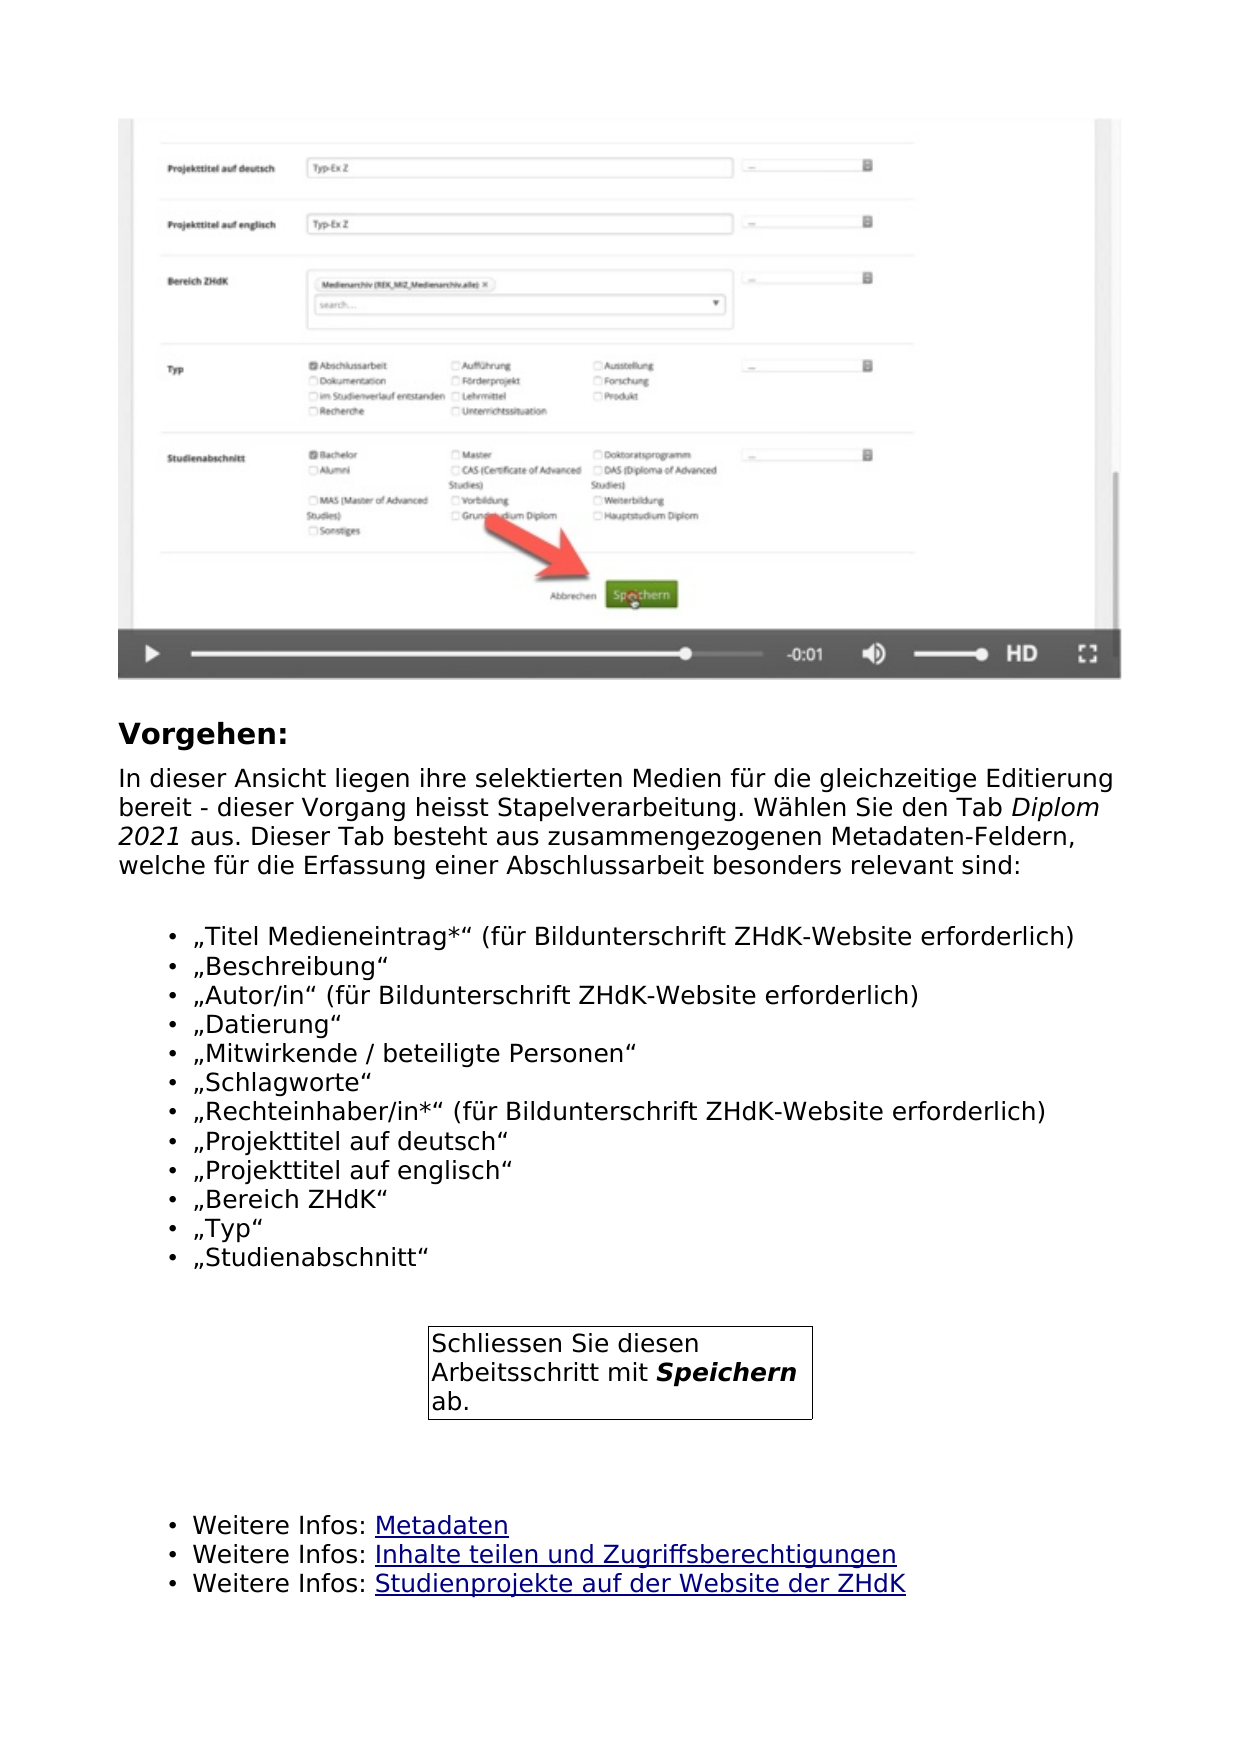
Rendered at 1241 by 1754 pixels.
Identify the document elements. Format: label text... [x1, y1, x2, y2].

list „Mitwirkende / beteiligte Personen“ [177, 1039, 1122, 1068]
list Weitere Infos: Metadaten [177, 1511, 1122, 1540]
list „Autor/in“ (für Bildunterschrift ZHdK-Website erforderlich) [177, 981, 1122, 1010]
subtitle Vorgehen: [118, 717, 1122, 751]
text In dieser Ansicht liegen ihre selektierten Medien für die gleichzeitige Editierung bereit - dieser Vorgang heisst Stapelverarbeitung. Wählen Sie den Tab Diplom 2021 aus. Dieser Tab besteht aus zusammengezogenen Metadaten-Feldern, welche für die Erfassung einer Abschlussarbeit besonders relevant sind: [118, 764, 1122, 881]
list „Datierung“ [177, 1010, 1122, 1039]
list „Rechteinhaber/in*“ (für Bildunterschrift ZHdK-Website erforderlich) [177, 1098, 1122, 1127]
picture [118, 118, 1123, 680]
list „Schlagworte“ [177, 1068, 1122, 1098]
list Weitere Infos: Inhalte teilen und Zugriffsberechtigungen [177, 1540, 1122, 1569]
list „Beschreibung“ [177, 952, 1122, 981]
list „Projekttitel auf deutsch“ [177, 1127, 1122, 1156]
list „Bereich ZHdK“ [177, 1185, 1122, 1214]
list Weitere Infos: Studienprojekte auf der Website der ZHdK [177, 1569, 1122, 1599]
list „Projekttitel auf englisch“ [177, 1156, 1122, 1185]
list „Studienabschnitt“ [177, 1243, 1122, 1273]
list „Titel Medieneintrag*“ (für Bildunterschrift ZHdK-Website erforderlich) [177, 923, 1122, 952]
list „Typ“ [177, 1214, 1122, 1243]
table_header Schliessen Sie diesen Arbeitsschritt mit Speichern ab. [429, 1327, 812, 1419]
